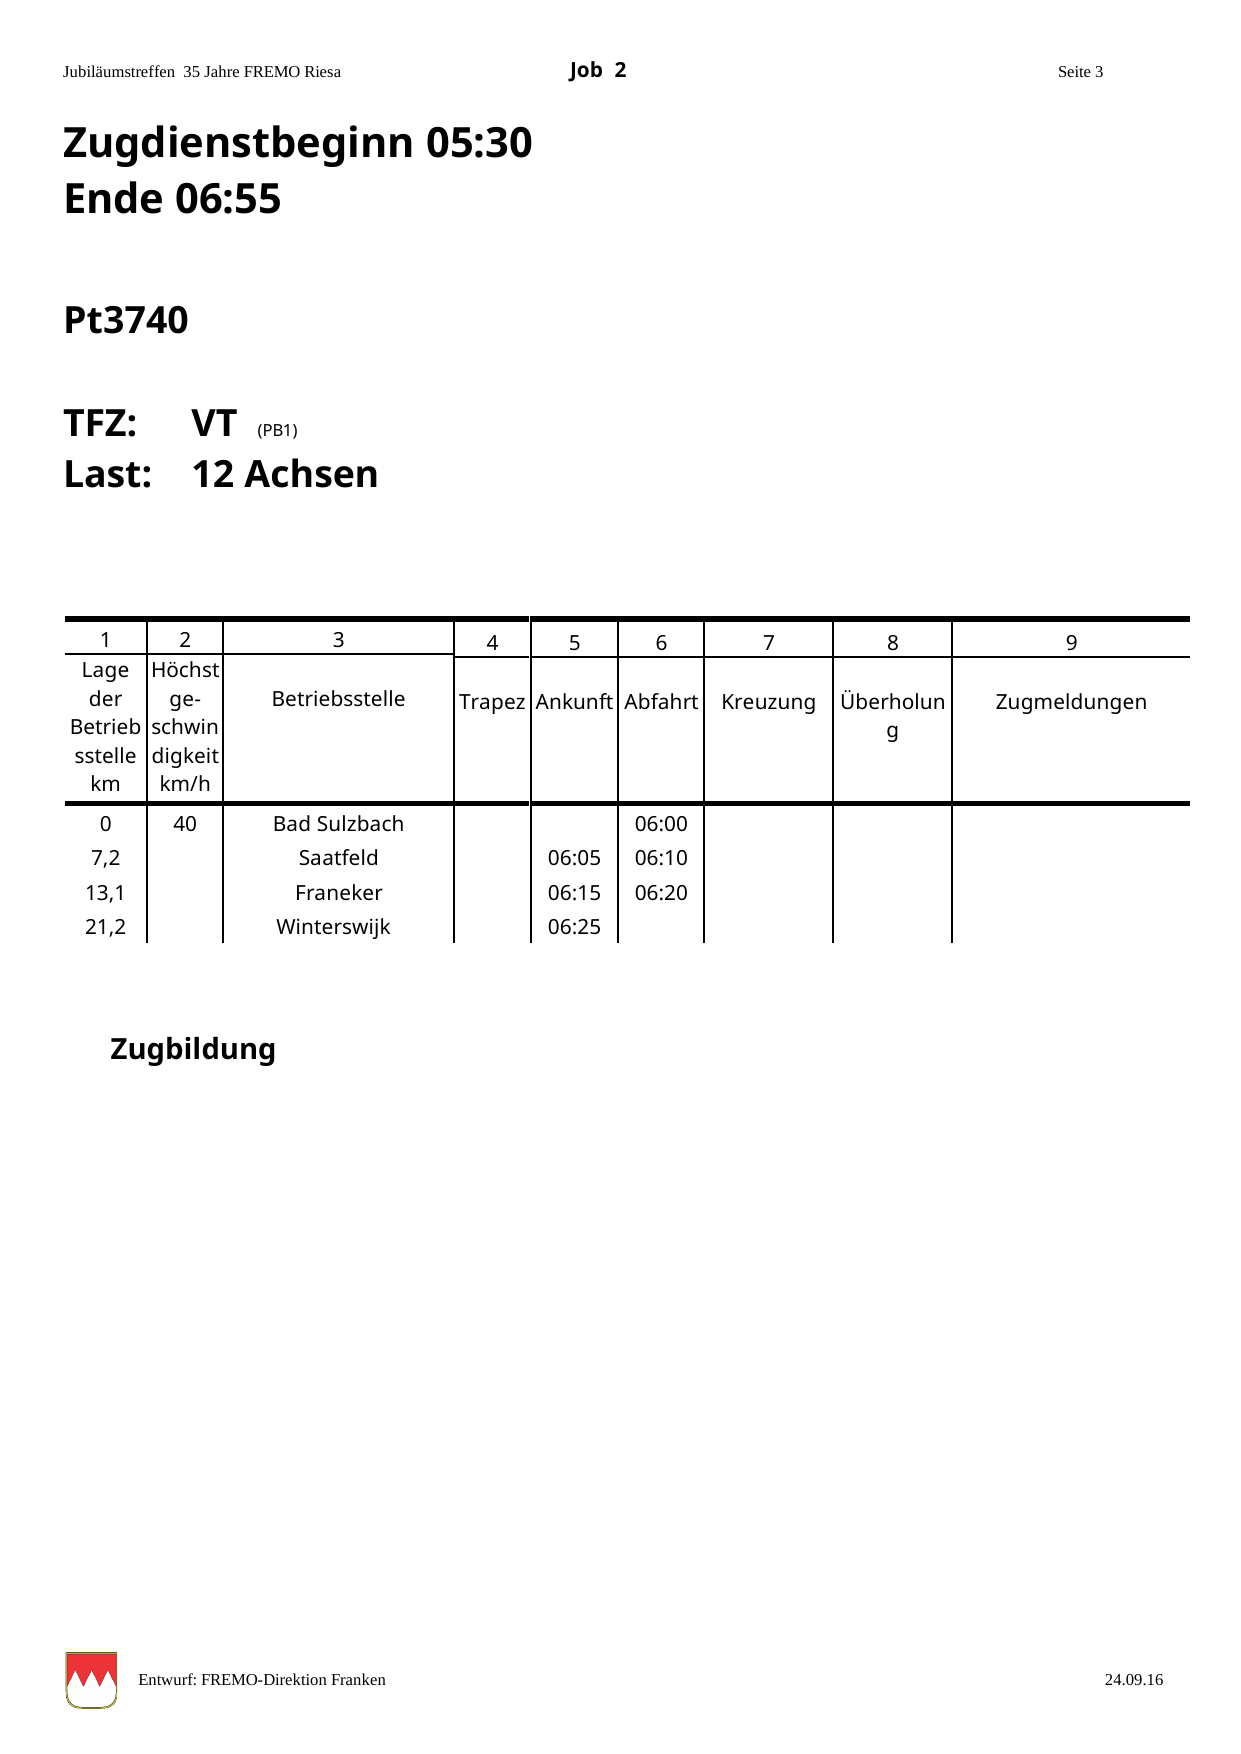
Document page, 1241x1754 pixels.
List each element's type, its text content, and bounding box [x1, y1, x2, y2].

table_cell 06:10 [619, 840, 703, 875]
table_cell Saatfeld [224, 840, 453, 875]
table_cell [834, 806, 951, 840]
table_cell [705, 806, 832, 840]
table_cell [834, 909, 951, 943]
table_cell [455, 840, 529, 875]
table_header 9 [953, 622, 1190, 656]
text Pt3740 [63, 294, 1193, 345]
table_header Abfahrt [619, 658, 703, 801]
text Zugdienstbeginn 05:30 [63, 113, 1193, 169]
table_header 1 [65, 622, 146, 653]
table_header [787, 1023, 1193, 1073]
table_cell 21,2 [65, 909, 146, 943]
table_cell [137, 1074, 787, 1113]
table_cell [148, 840, 222, 875]
table_cell [953, 840, 1190, 875]
table_cell Franeker [224, 875, 453, 909]
table_cell [705, 840, 832, 875]
table_cell [63, 1074, 137, 1113]
text Last: 12 Achsen [63, 447, 1193, 498]
table_header Kreuzung [705, 658, 832, 801]
table_cell [455, 909, 529, 943]
table_header 8 [834, 622, 951, 656]
table_header Ankunft [532, 658, 617, 801]
table_cell [455, 806, 529, 840]
table_cell 7,2 [65, 840, 146, 875]
table_cell 06:00 [619, 806, 703, 840]
table_cell [834, 840, 951, 875]
table_cell [705, 909, 832, 943]
table_header Zugmeldungen [953, 658, 1190, 801]
table_cell 13,1 [65, 875, 146, 909]
table_header 5 [532, 622, 617, 656]
table_cell 40 [148, 806, 222, 840]
table_header Trapez [455, 658, 529, 801]
table_header Zugbildung [63, 1023, 787, 1073]
picture [65, 1652, 118, 1709]
table_cell 06:05 [532, 840, 617, 875]
table_cell [953, 875, 1190, 909]
table_header Höchstge-schwindigkeit km/h [148, 655, 222, 801]
table_header 4 [455, 622, 529, 656]
table_cell [953, 806, 1190, 840]
table_header 3 [224, 622, 453, 653]
table_header Betriebsstelle [224, 655, 453, 801]
table_cell [532, 806, 617, 840]
table_cell 0 [65, 806, 146, 840]
table_cell [834, 875, 951, 909]
table_cell 06:25 [532, 909, 617, 943]
table_cell Winterswijk [224, 909, 453, 943]
table_header 7 [705, 622, 832, 656]
table_cell [455, 875, 529, 909]
table_cell [148, 875, 222, 909]
table_header Überholung [834, 658, 951, 801]
table_header 2 [148, 622, 222, 653]
table_cell [705, 875, 832, 909]
table_cell [787, 1074, 1193, 1113]
table_cell 06:15 [532, 875, 617, 909]
table_cell 06:20 [619, 875, 703, 909]
table_cell [619, 909, 703, 943]
table_cell [953, 909, 1190, 943]
table_header Lage der Betriebsstelle km [65, 655, 146, 801]
table_header 6 [619, 622, 703, 656]
text Ende 06:55 [63, 169, 1193, 226]
text TFZ: VT (PB1) [63, 396, 1193, 447]
table_cell [148, 909, 222, 943]
table_cell Bad Sulzbach [224, 806, 453, 840]
